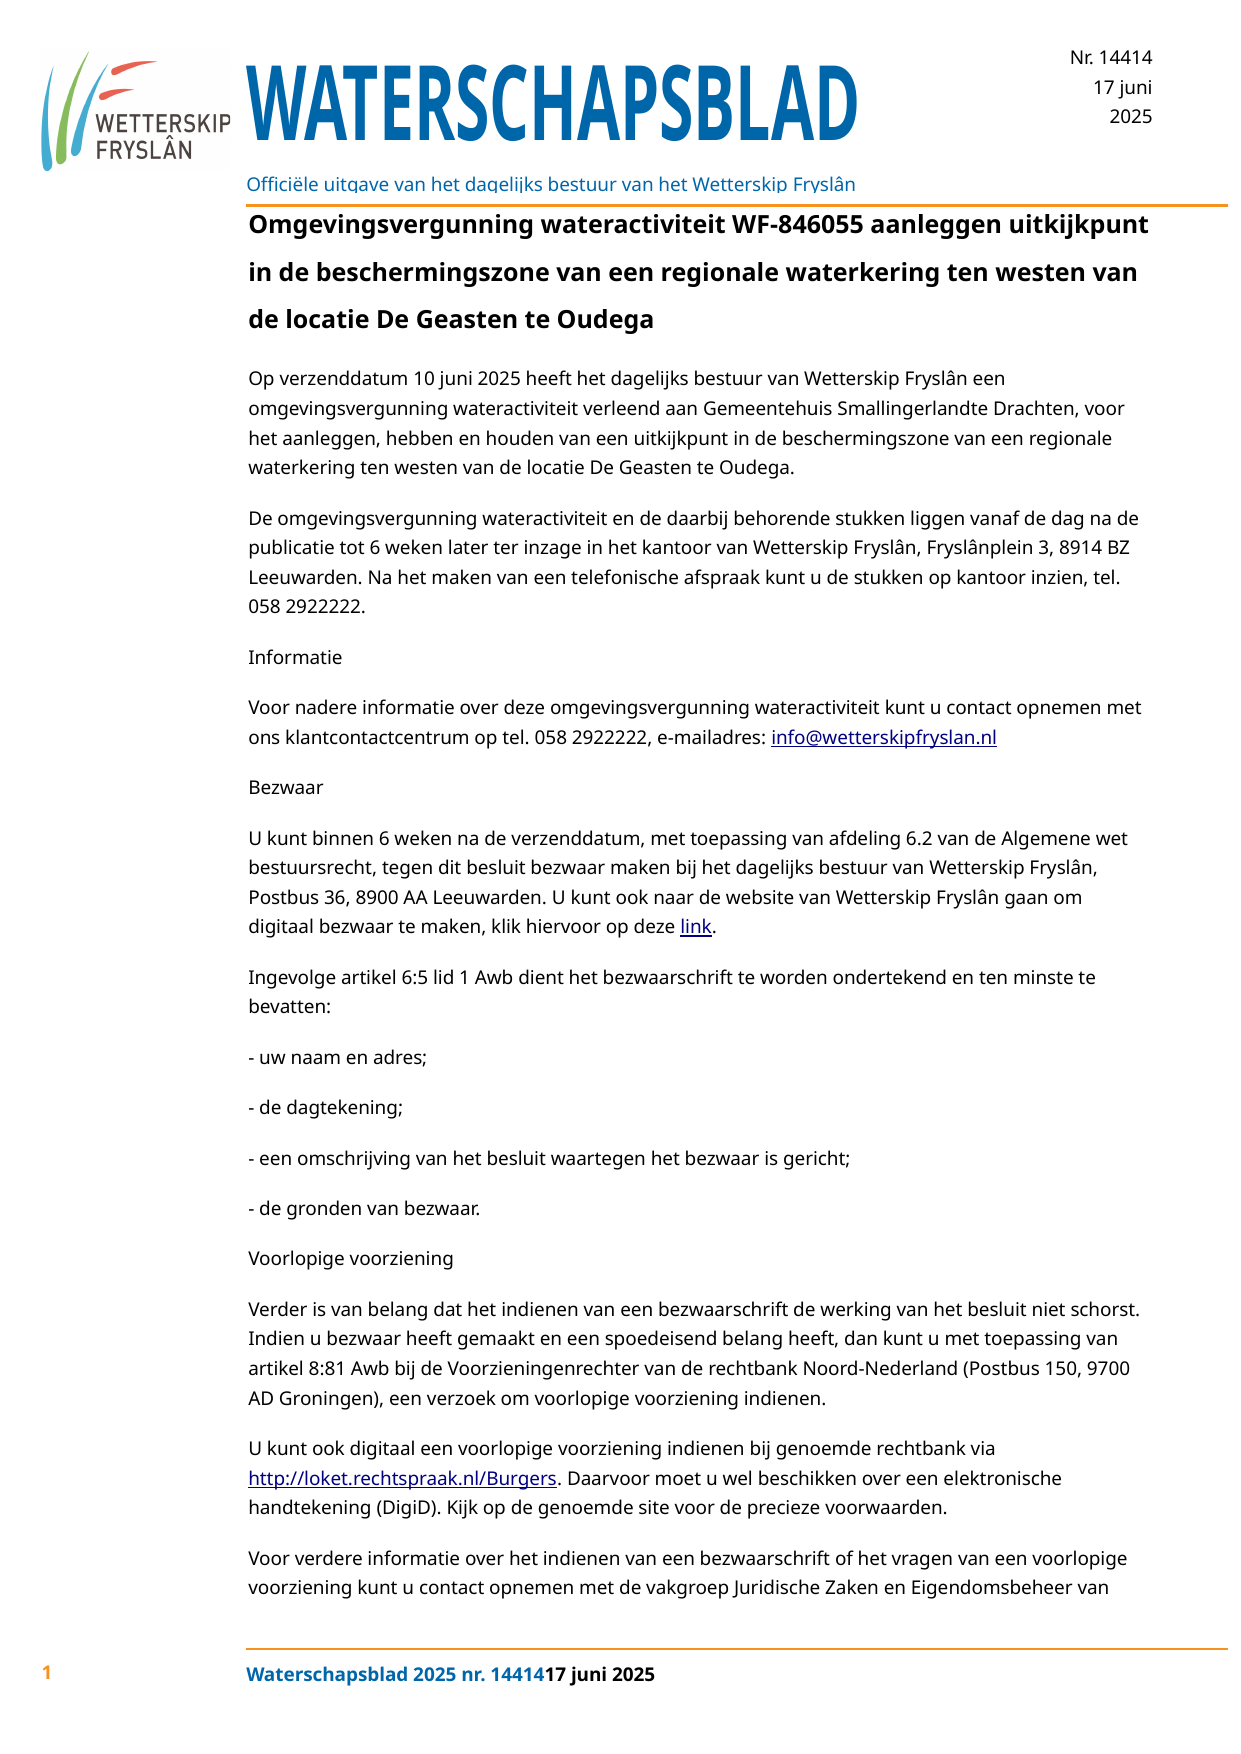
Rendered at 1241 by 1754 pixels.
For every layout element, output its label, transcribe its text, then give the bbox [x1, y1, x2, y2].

text De omgevingsvergunning wateractiviteit en de daarbij behorende stukken liggen vanaf de dag na de publicatie tot 6 weken later ter inzage in het kantoor van Wetterskip Fryslân, Fryslânplein 3, 8914 BZ Leeuwarden. Na het maken van een telefonische afspraak kunt u de stukken op kantoor inzien, tel. 058 2922222. [248, 505, 1152, 619]
text Informatie [248, 644, 1152, 669]
text U kunt ook digitaal een voorlopige voorziening indienen bij genoemde rechtbank via http://loket.rechtspraak.nl/Burgers. Daarvoor moet u wel beschikken over een elektronische handtekening (DigiD). Kijk op de genoemde site voor de precieze voorwaarden. [248, 1435, 1152, 1520]
picture [41, 47, 231, 172]
text - de gronden van bezwaar. [248, 1195, 1152, 1221]
text Voor nadere informatie over deze omgevingsvergunning wateractiviteit kunt u contact opnemen met ons klantcontactcentrum op tel. 058 2922222, e-mailadres: info@wetterskipfryslan.nl [248, 694, 1152, 749]
text U kunt binnen 6 weken na de verzenddatum, met toepassing van afdeling 6.2 van de Algemene wet bestuursrecht, tegen dit besluit bezwaar maken bij het dagelijks bestuur van Wetterskip Fryslân, Postbus 36, 8900 AA Leeuwarden. U kunt ook naar de website van Wetterskip Fryslân gaan om digitaal bezwaar te maken, klik hiervoor op deze link. [248, 825, 1152, 939]
text Voor verdere informatie over het indienen van een bezwaarschrift of het vragen van een voorlopige voorziening kunt u contact opnemen met de vakgroep Juridische Zaken en Eigendomsbeheer van [248, 1545, 1152, 1600]
text Op verzenddatum 10 juni 2025 heeft het dagelijks bestuur van Wetterskip Fryslân een omgevingsvergunning wateractiviteit verleend aan Gemeentehuis Smallingerlandte Drachten, voor het aanleggen, hebben en houden van een uitkijkpunt in de beschermingszone van een regionale waterkering ten westen van de locatie De Geasten te Oudega. [248, 366, 1152, 480]
text Voorlopige voorziening [248, 1246, 1152, 1271]
text - uw naam en adres; [248, 1044, 1152, 1069]
text Omgevingsvergunning wateractiviteit WF-846055 aanleggen uitkijkpunt in de beschermingszone van een regionale waterkering ten westen van de locatie De Geasten te Oudega [248, 207, 1152, 336]
text Verder is van belang dat het indienen van een bezwaarschrift de werking van het besluit niet schorst. Indien u bezwaar heeft gemaakt en een spoedeisend belang heeft, dan kunt u met toepassing van artikel 8:81 Awb bij de Voorzieningenrechter van de rechtbank Noord-Nederland (Postbus 150, 9700 AD Groningen), een verzoek om voorlopige voorziening indienen. [248, 1296, 1152, 1410]
text - de dagtekening; [248, 1094, 1152, 1120]
text - een omschrijving van het besluit waartegen het bezwaar is gericht; [248, 1145, 1152, 1170]
text Bezwaar [248, 774, 1152, 800]
text Ingevolge artikel 6:5 lid 1 Awb dient het bezwaarschrift te worden ondertekend en ten minste te bevatten: [248, 964, 1152, 1019]
